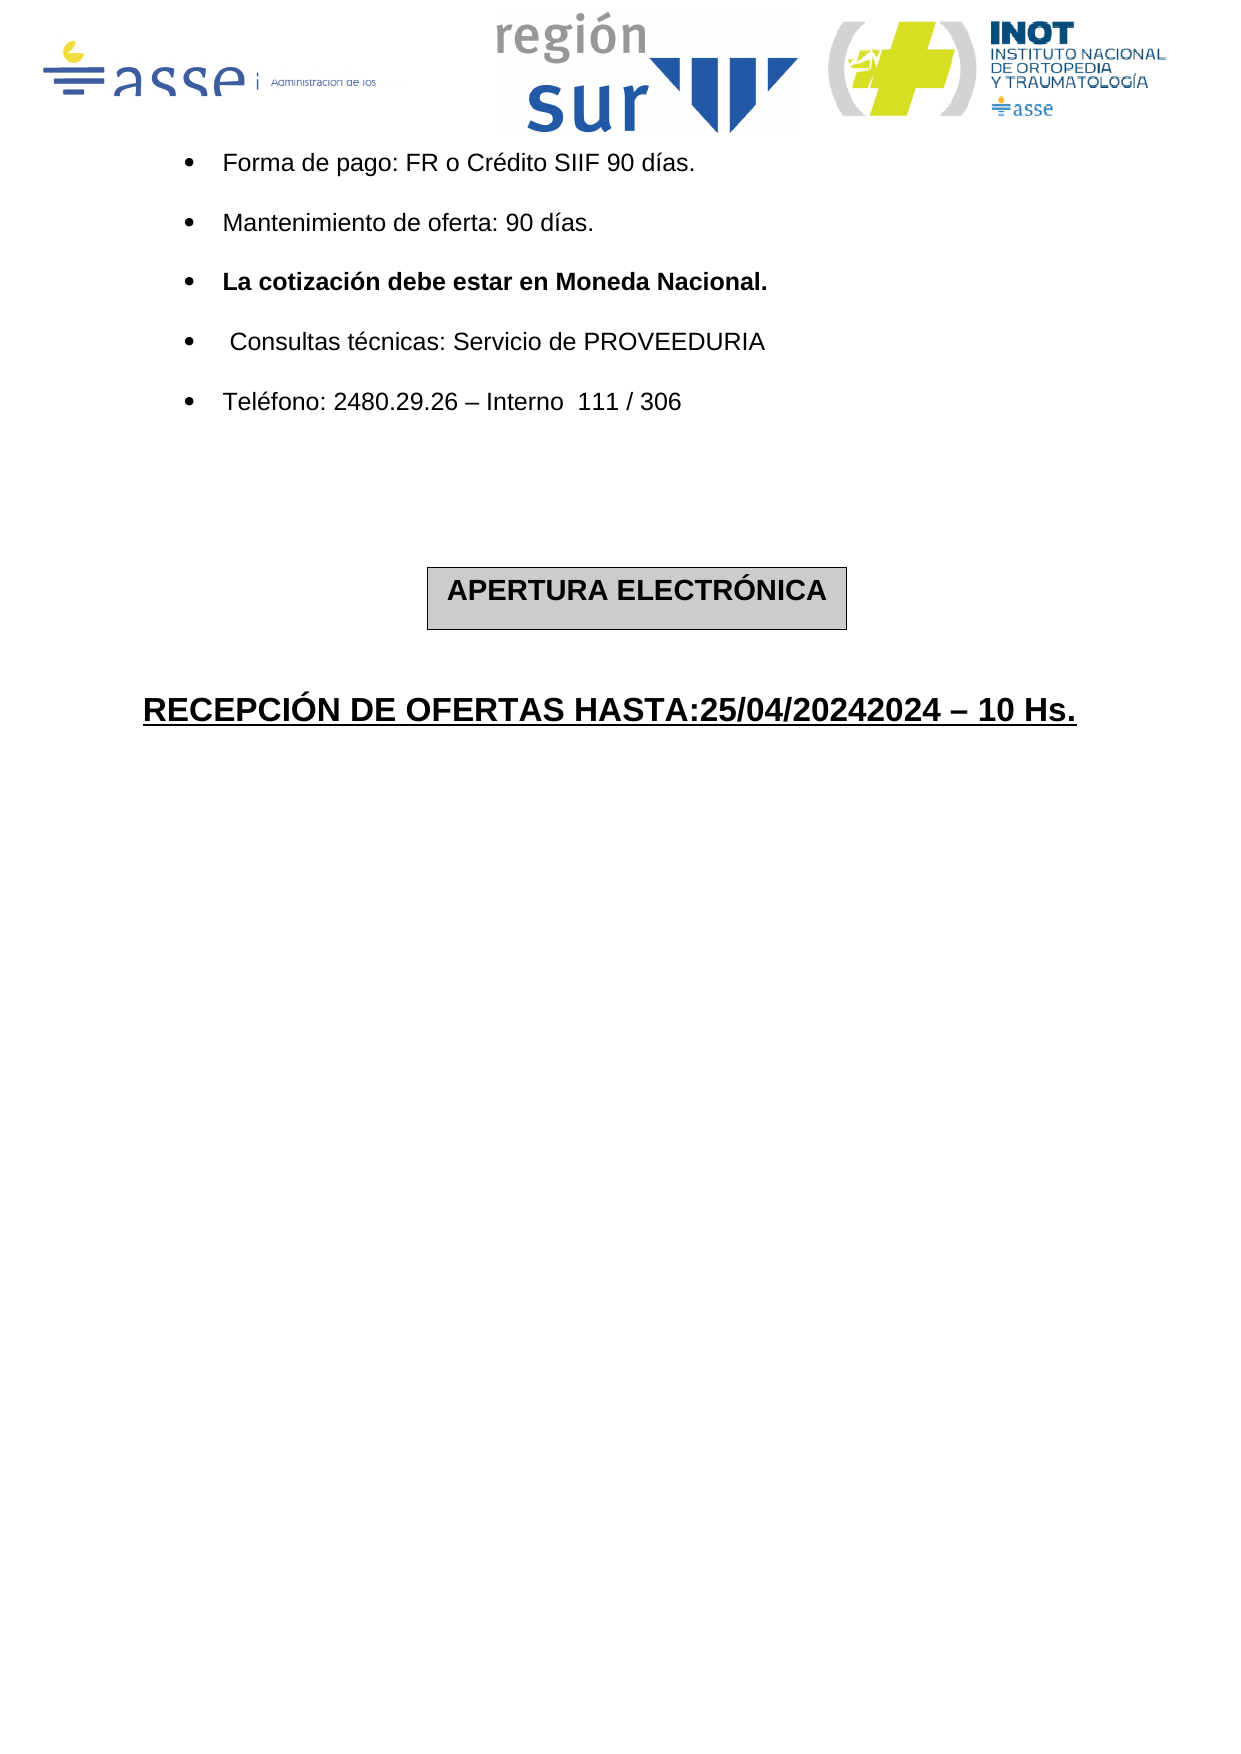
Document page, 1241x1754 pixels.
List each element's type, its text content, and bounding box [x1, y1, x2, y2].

text RECEPCIÓN DE OFERTAS HASTA:25/04/20242024 – 10 Hs. [143, 690, 1106, 729]
list La cotización debe estar en Moneda Nacional. [185, 267, 1106, 296]
list Teléfono: 2480.29.26 – Interno 111 / 306 [185, 387, 1106, 416]
list Mantenimiento de oferta: 90 días. [185, 207, 1106, 236]
list Forma de pago: FR o Crédito SIIF 90 días. [185, 148, 1106, 176]
list Consultas técnicas: Servicio de PROVEEDURIA [185, 327, 1106, 356]
picture [820, 20, 1166, 133]
picture [66, 30, 462, 97]
picture [496, 10, 799, 134]
table_header APERTURA ELECTRÓNICA [428, 568, 846, 629]
